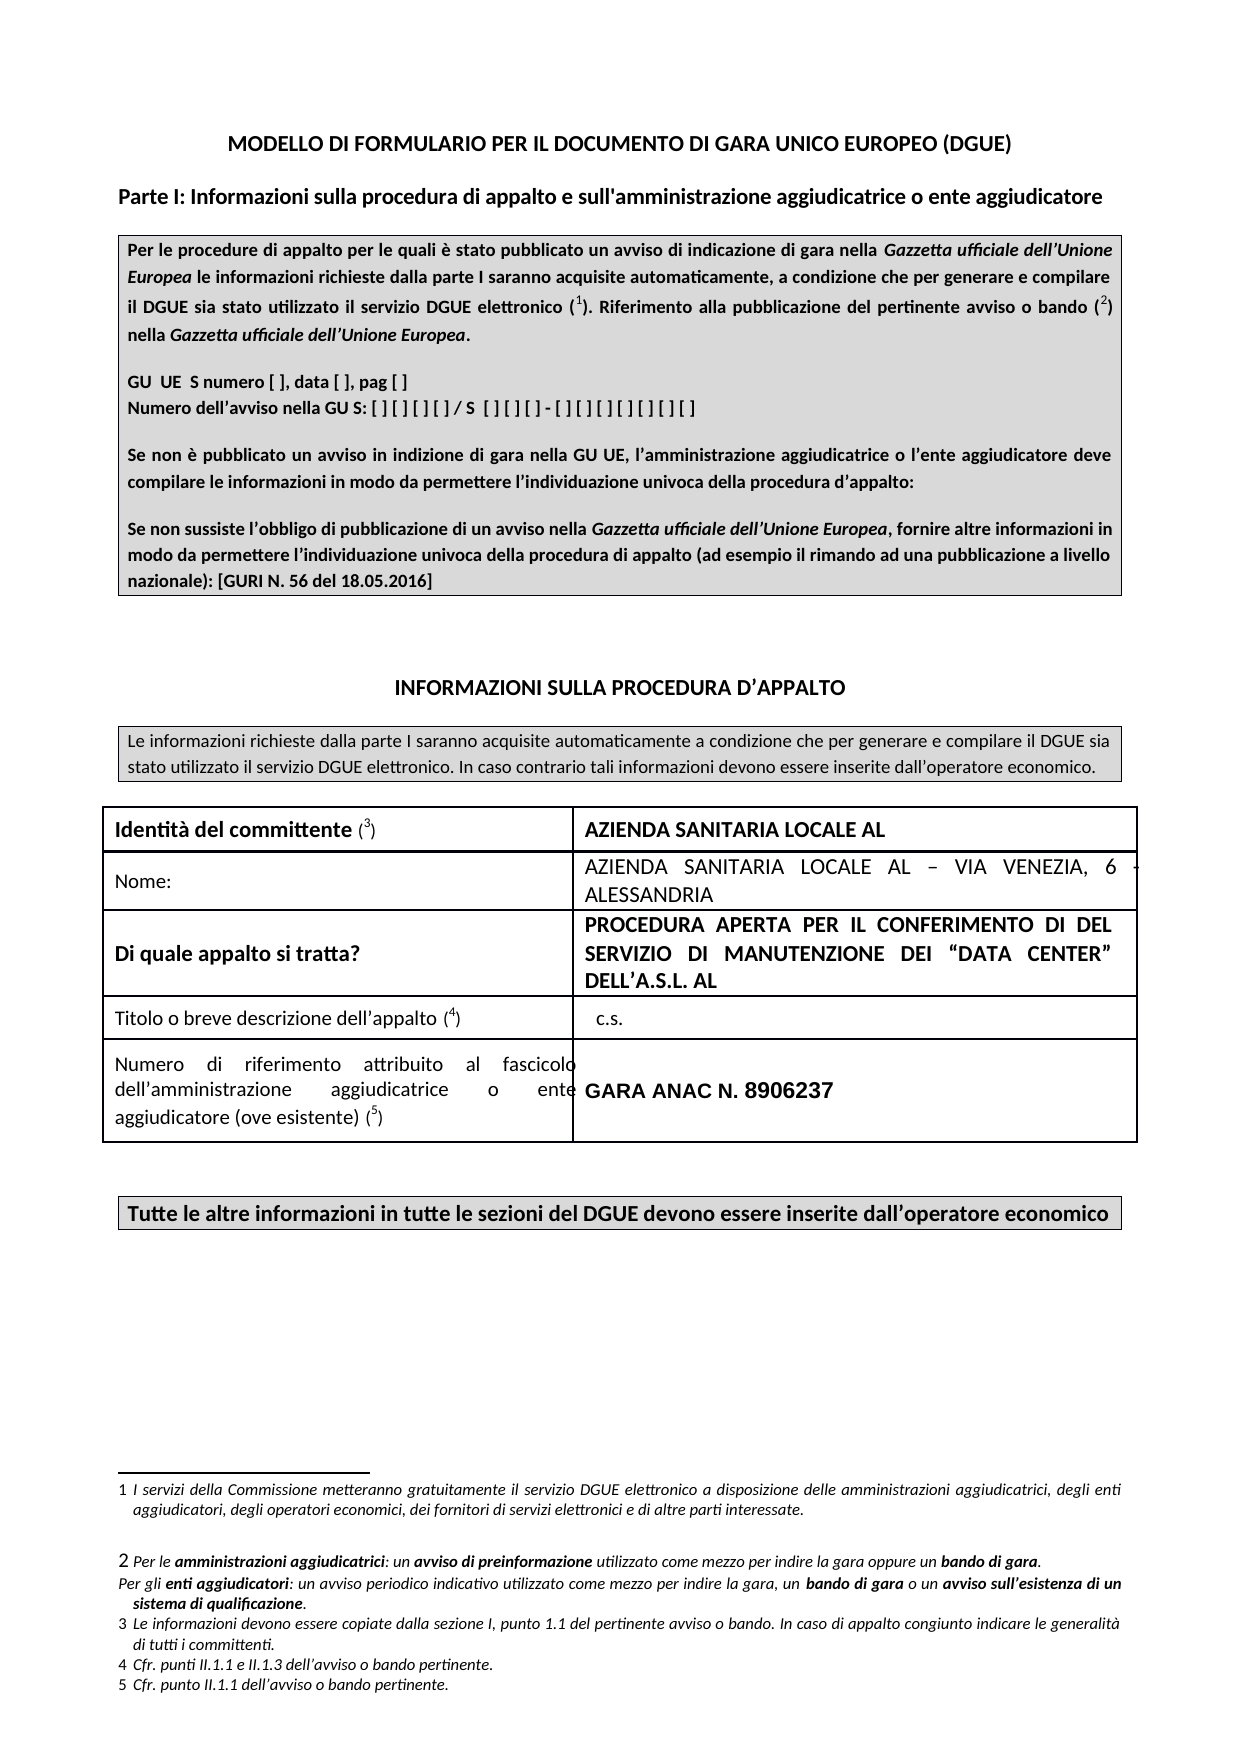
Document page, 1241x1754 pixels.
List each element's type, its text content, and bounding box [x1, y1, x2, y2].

table_cell AZIENDA SANITARIA LOCALE AL – VIA VENEZIA, 6 - ALESSANDRIA [574, 853, 1136, 908]
text Per le amministrazioni aggiudicatrici: un avviso di preinformazione utilizzato come mezzo per indire la gara oppure un bando di gara. [118, 1548, 1122, 1573]
table_cell GARA ANAC N. 8906237 [574, 1040, 1136, 1141]
text MODELLO DI FORMULARIO PER IL DOCUMENTO DI GARA UNICO EUROPEO (DGUE) [118, 129, 1122, 157]
text Per gli enti aggiudicatori: un avviso periodico indicativo utilizzato come mezzo per indire la gara, un bando di gara o un avviso sull’esistenza di un sistema di qualificazione. [118, 1573, 1122, 1614]
text INFORMAZIONI SULLA PROCEDURA D’APPALTO [103, 673, 1137, 701]
text Per le procedure di appalto per le quali è stato pubblicato un avviso di indicazione di gara nella Gazzetta ufficiale dell’Unione Europea le informazioni richieste dalla parte I saranno acquisite automaticamente, a condizione che per generare e compilare il DGUE sia stato utilizzato il servizio DGUE elettronico (). Riferimento alla pubblicazione del pertinente avviso o bando () nella Gazzetta ufficiale dell’Unione Europea. [119, 236, 1121, 346]
text Se non è pubblicato un avviso in indizione di gara nella GU UE, l’amministrazione aggiudicatrice o l’ente aggiudicatore deve compilare le informazioni in modo da permettere l’individuazione univoca della procedura d’appalto: [119, 440, 1121, 493]
table_cell Di quale appalto si tratta? [104, 911, 572, 995]
table_cell Titolo o breve descrizione dell’appalto () [104, 997, 572, 1038]
text GU UE S numero [ ], data [ ], pag [ ] Numero dell’avviso nella GU S: [ ] [ ] [ ] [ ] / S [ ] [ ] [ ] - [ ] [ ] [ ] [ ] [ ] [ ] [ ] [119, 367, 1121, 419]
text Tutte le altre informazioni in tutte le sezioni del DGUE devono essere inserite dall’operatore economico [119, 1197, 1121, 1229]
text Le informazioni richieste dalla parte I saranno acquisite automaticamente a condizione che per generare e compilare il DGUE sia stato utilizzato il servizio DGUE elettronico. In caso contrario tali informazioni devono essere inserite dall’operatore economico. [119, 727, 1121, 781]
text I servizi della Commissione metteranno gratuitamente il servizio DGUE elettronico a disposizione delle amministrazioni aggiudicatrici, degli enti aggiudicatori, degli operatori economici, dei fornitori di servizi elettronici e di altre parti interessate. [118, 1479, 1122, 1519]
text Se non sussiste l’obbligo di pubblicazione di un avviso nella Gazzetta ufficiale dell’Unione Europea, fornire altre informazioni in modo da permettere l’individuazione univoca della procedura di appalto (ad esempio il rimando ad una pubblicazione a livello nazionale): [GURI N. 56 del 18.05.2016] [119, 514, 1121, 595]
table_header AZIENDA SANITARIA LOCALE AL [574, 808, 1136, 850]
text Parte I: Informazioni sulla procedura di appalto e sull'amministrazione aggiudicatrice o ente aggiudicatore [118, 182, 1122, 210]
table_cell PROCEDURA APERTA PER IL CONFERIMENTO DI DEL SERVIZIO DI MANUTENZIONE DEI “DATA CENTER” DELL’A.S.L. AL [574, 911, 1136, 995]
table_cell c.s. [574, 997, 1136, 1038]
table_cell Nome: [104, 853, 572, 908]
table_cell Numero di riferimento attribuito al fascicolo dell’amministrazione aggiudicatrice o ente aggiudicatore (ove esistente) () [104, 1040, 572, 1141]
table_header Identità del committente () [104, 808, 572, 850]
